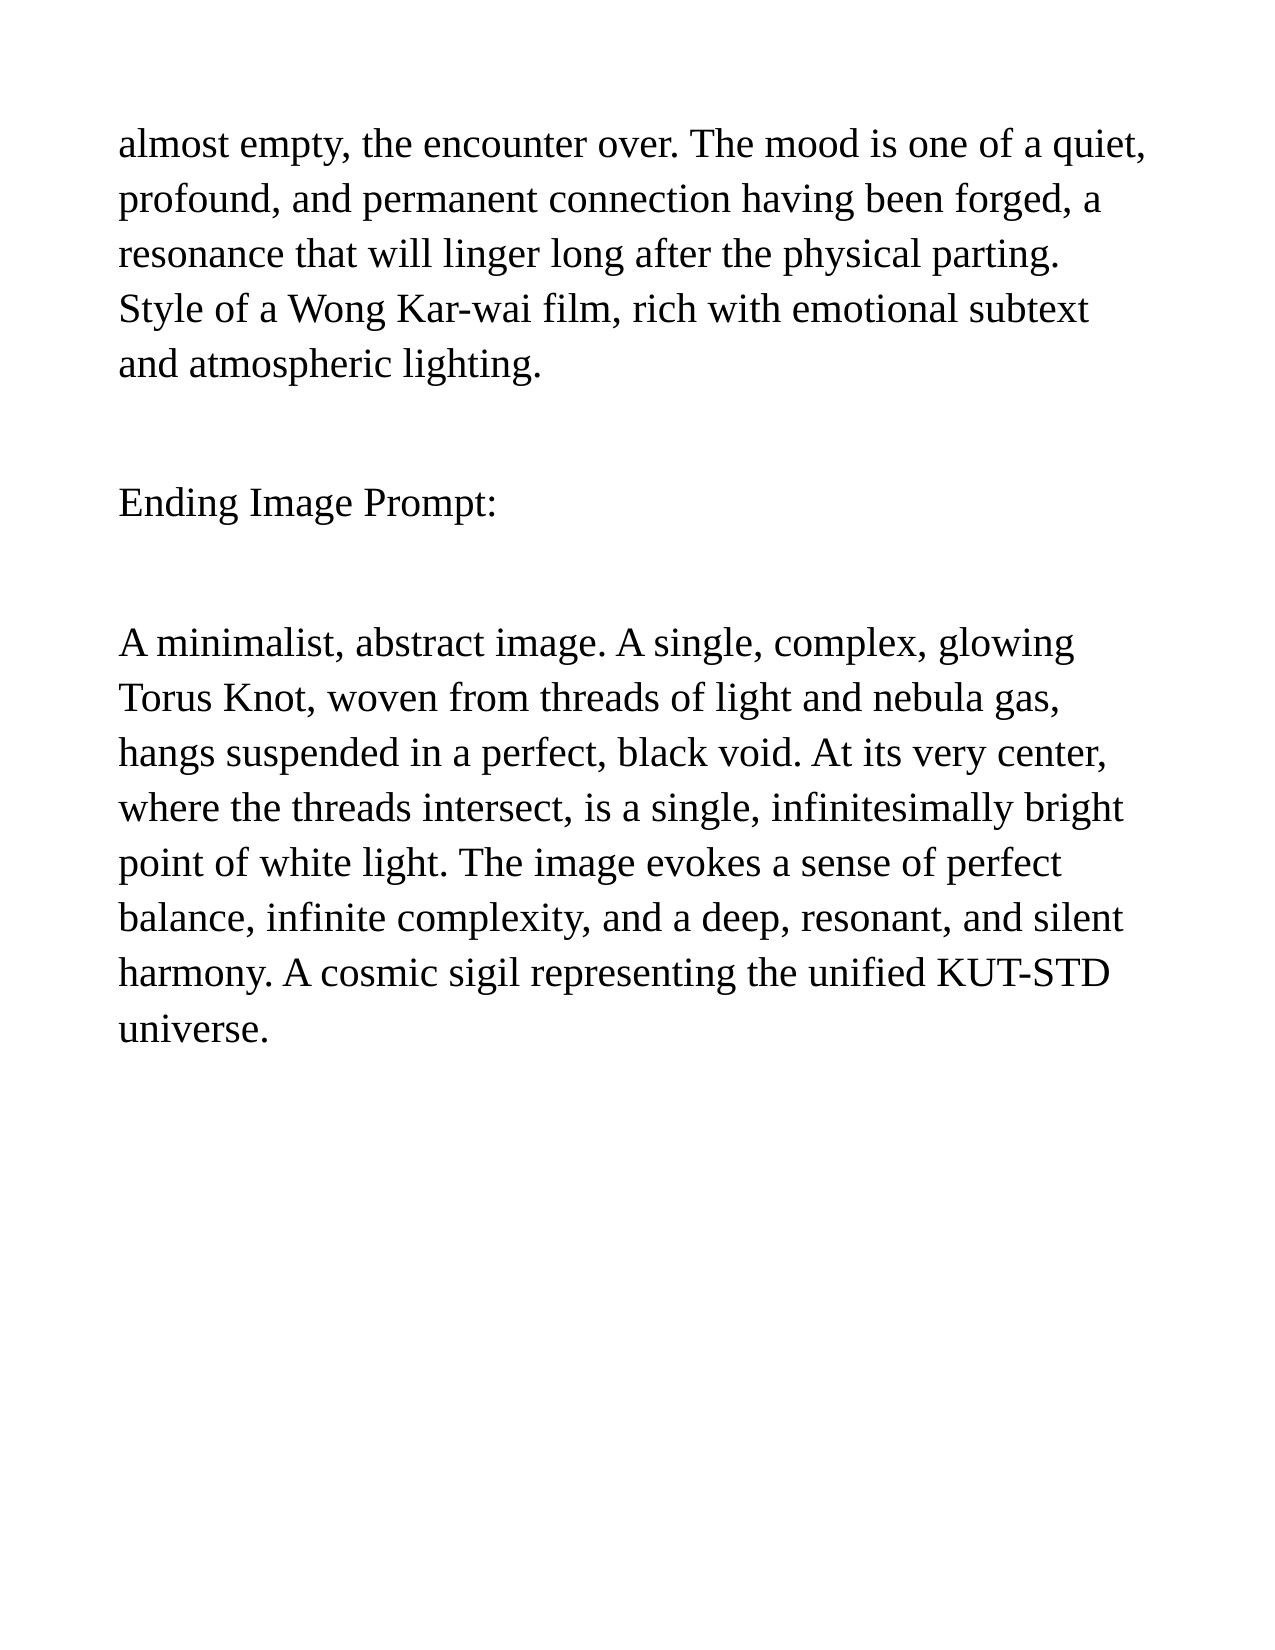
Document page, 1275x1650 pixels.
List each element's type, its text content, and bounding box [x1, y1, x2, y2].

text Ending Image Prompt: [118, 478, 1157, 526]
text almost empty, the encounter over. The mood is one of a quiet, profound, and permanent connection having been forged, a resonance that will linger long after the physical parting. Style of a Wong Kar-wai film, rich with emotional subtext and atmospheric lighting. [118, 118, 1157, 386]
text A minimalist, abstract image. A single, complex, glowing Torus Knot, woven from threads of light and nebula gas, hangs suspended in a perfect, black void. At its very center, where the threads intersect, is a single, infinitesimally bright point of white light. The image evokes a sense of perfect balance, infinite complexity, and a deep, resonant, and silent harmony. A cosmic sigil representing the unified KUT-STD universe. [118, 617, 1157, 1051]
